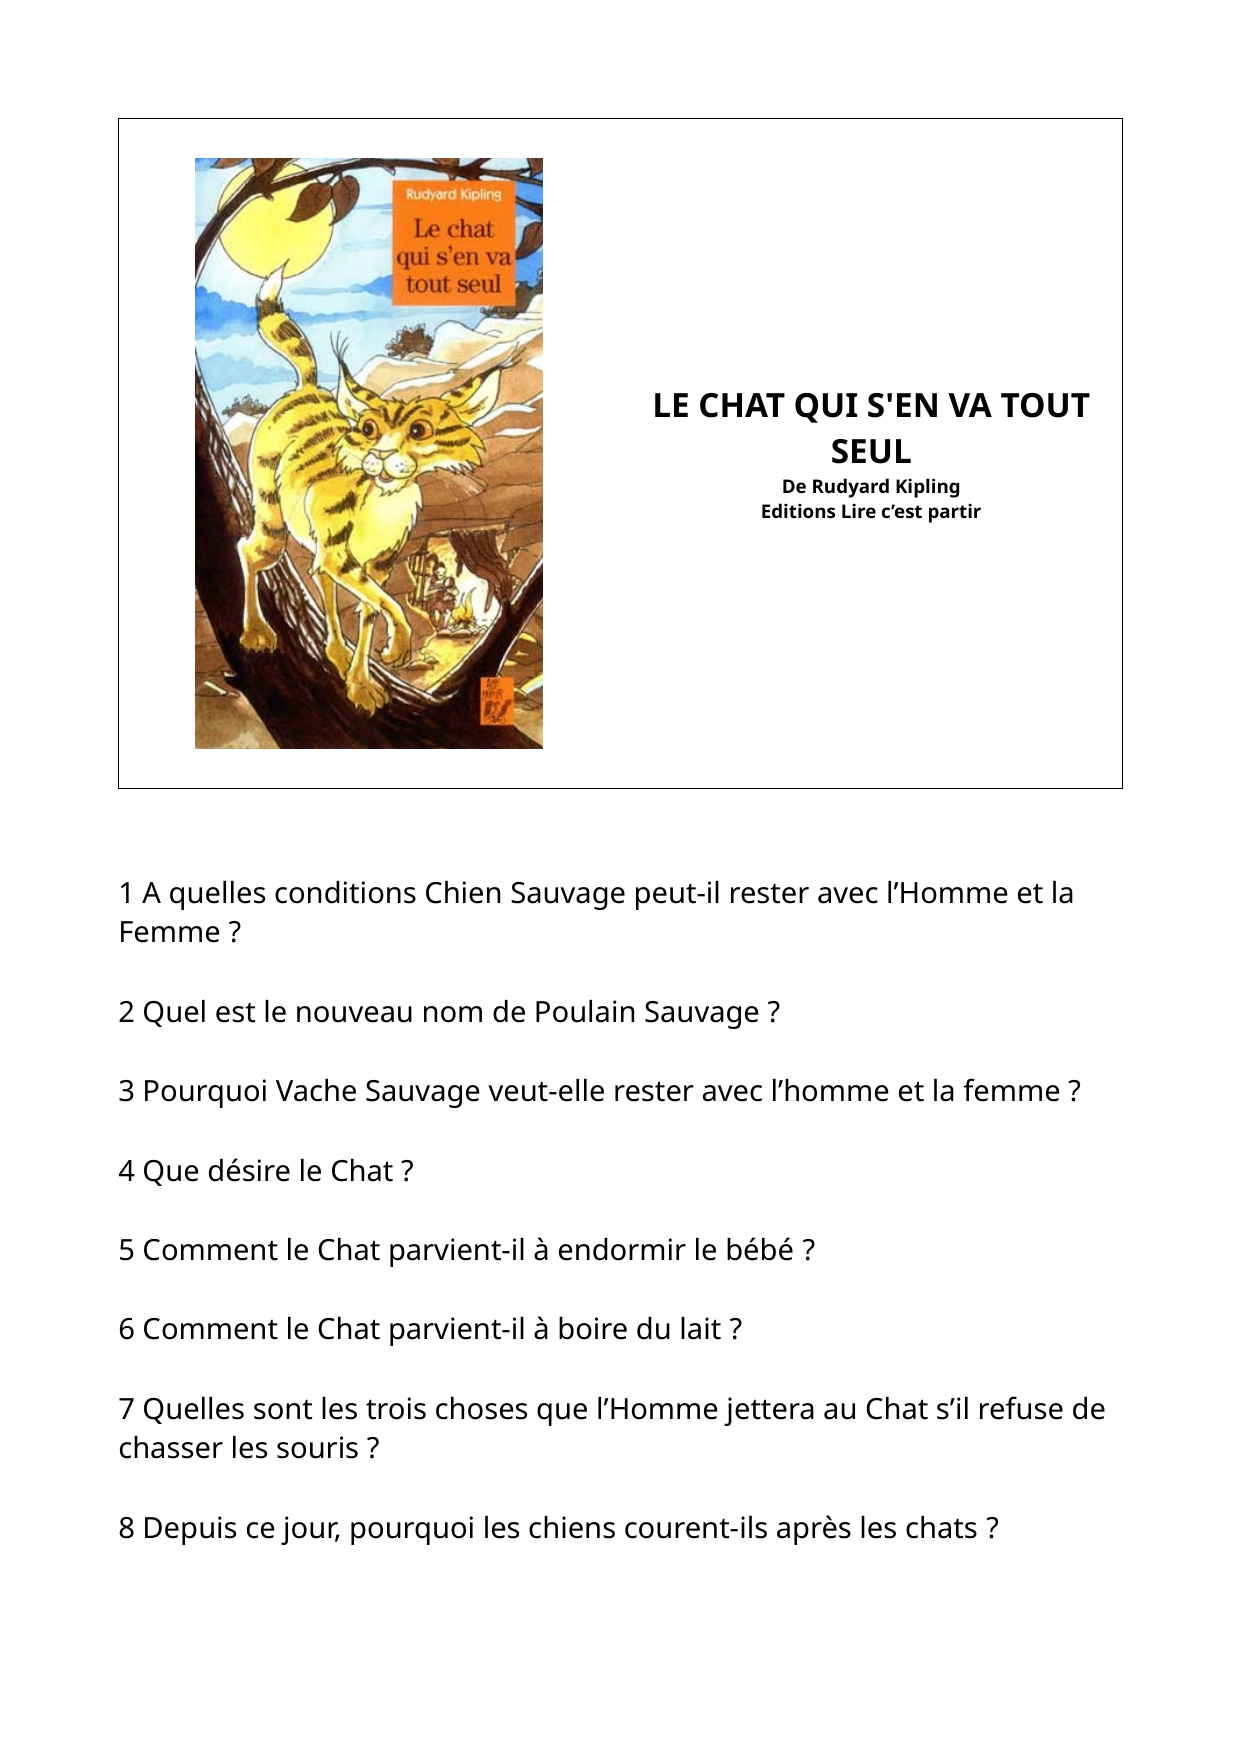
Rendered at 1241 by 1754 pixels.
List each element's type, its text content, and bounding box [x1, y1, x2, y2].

text 2 Quel est le nouveau nom de Poulain Sauvage ? [118, 991, 1117, 1031]
text 7 Quelles sont les trois choses que l’Homme jettera au Chat s’il refuse de chasser les souris ? [118, 1388, 1122, 1467]
text 4 Que désire le Chat ? [118, 1150, 1122, 1189]
text 1 A quelles conditions Chien Sauvage peut-il rester avec l’Homme et la Femme ? [118, 872, 1122, 951]
text 5 Comment le Chat parvient-il à endormir le bébé ? [118, 1229, 1122, 1269]
text 6 Comment le Chat parvient-il à boire du lait ? [118, 1309, 1122, 1348]
text 3 Pourquoi Vache Sauvage veut-elle rester avec l’homme et la femme ? [118, 1071, 1122, 1110]
text 8 Depuis ce jour, pourquoi les chiens courent-ils après les chats ? [118, 1507, 1122, 1547]
table_header [119, 119, 620, 788]
picture [195, 158, 543, 749]
table_header LE CHAT QUI S'EN VA TOUT SEUL De Rudyard Kipling Editions Lire c’est partir [620, 119, 1122, 788]
